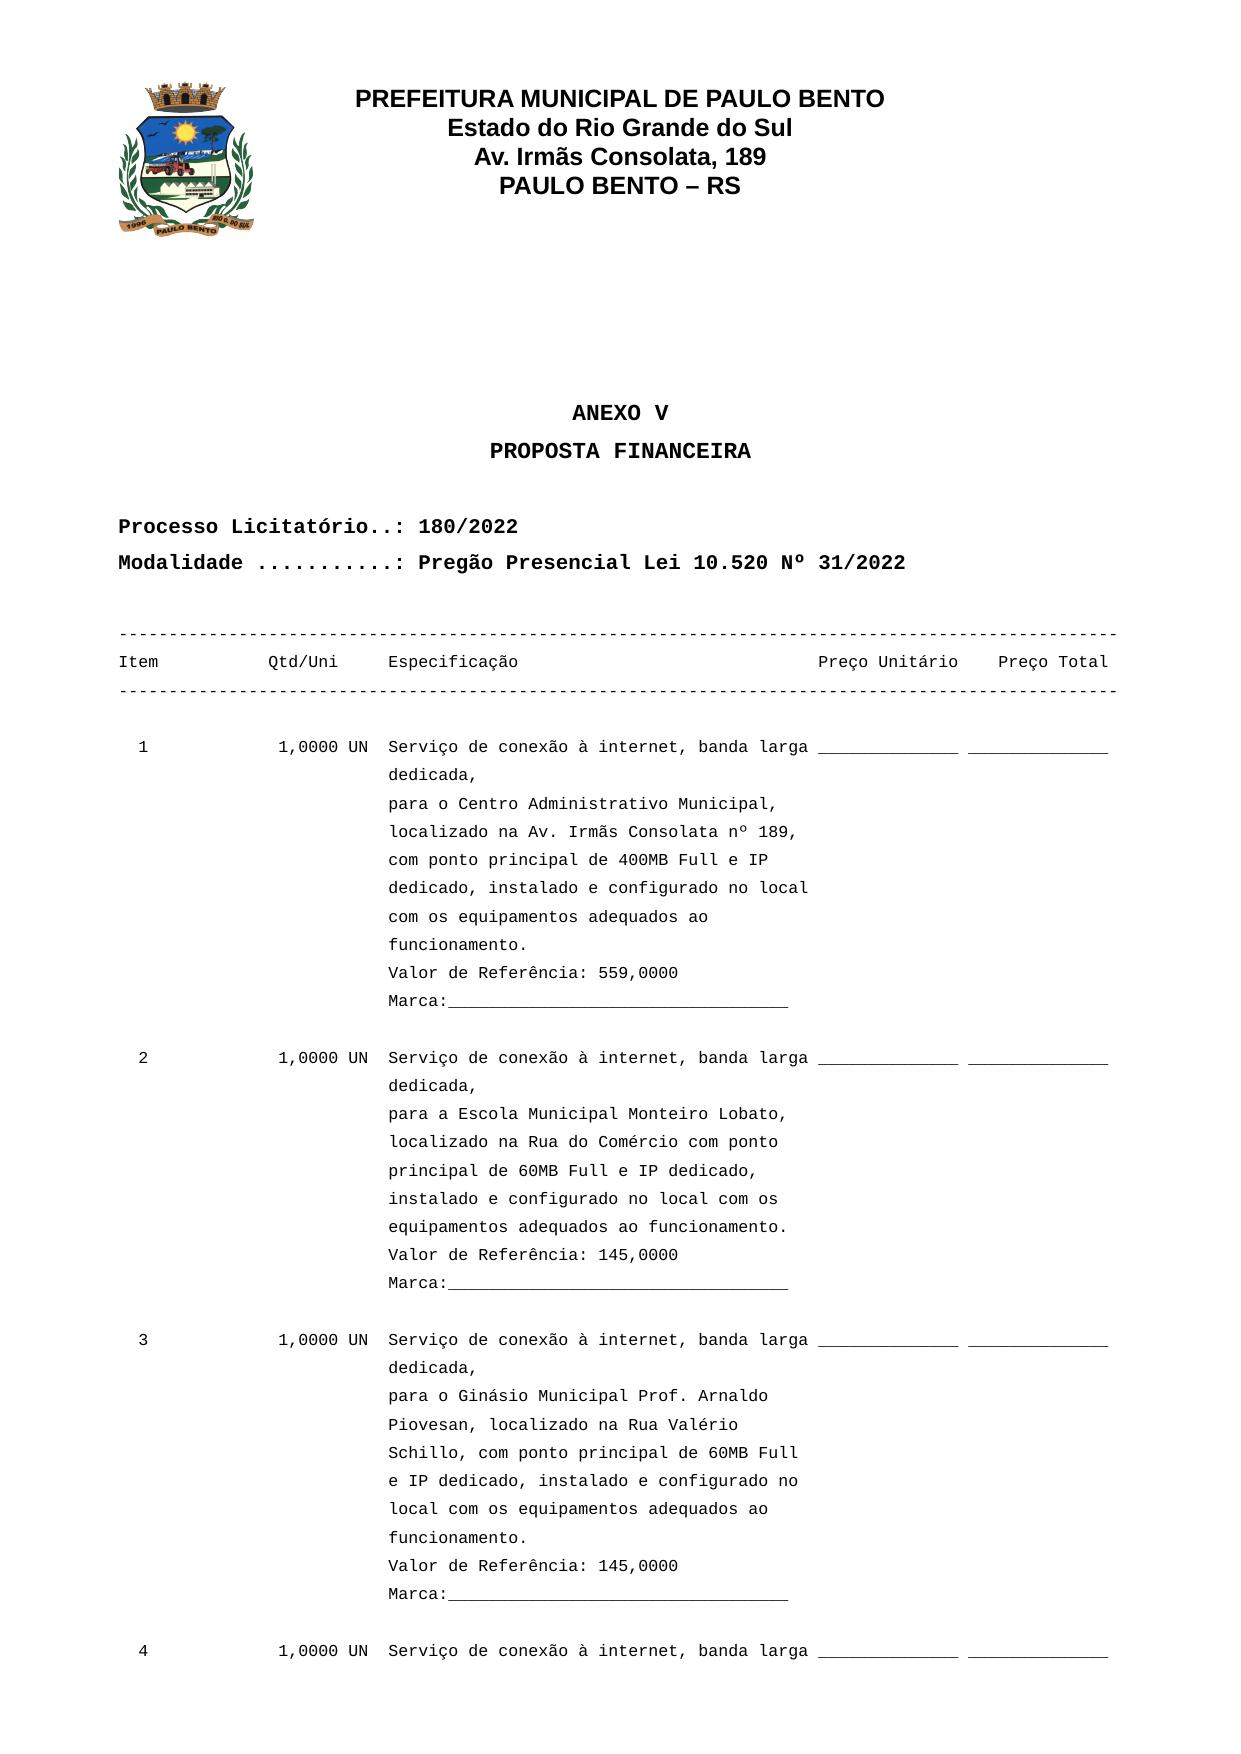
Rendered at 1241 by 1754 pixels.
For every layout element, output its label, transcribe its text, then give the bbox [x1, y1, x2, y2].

text Processo Licitatório..: 180/2022 [118, 517, 1122, 540]
text PROPOSTA FINANCEIRA [118, 440, 1122, 466]
picture [118, 81, 254, 237]
text ---------------------------------------------------------------------------------------------------- Item Qtd/Uni Especificação Preço Unitário Preço Total ---------------------------------------------------------------------------------------------------- 1 1,0000 UN Serviço de conexão à internet, banda larga ______________ ______________ dedicada, para o Centro Administrativo Municipal, localizado na Av. Irmãs Consolata nº 189, com ponto principal de 400MB Full e IP dedicado, instalado e configurado no local com os equipamentos adequados ao funcionamento. Valor de Referência: 559,0000 Marca:__________________________________ 2 1,0000 UN Serviço de conexão à internet, banda larga ______________ ______________ dedicada, para a Escola Municipal Monteiro Lobato, localizado na Rua do Comércio com ponto principal de 60MB Full e IP dedicado, instalado e configurado no local com os equipamentos adequados ao funcionamento. Valor de Referência: 145,0000 Marca:__________________________________ 3 1,0000 UN Serviço de conexão à internet, banda larga ______________ ______________ dedicada, para o Ginásio Municipal Prof. Arnaldo Piovesan, localizado na Rua Valério Schillo, com ponto principal de 60MB Full e IP dedicado, instalado e configurado no local com os equipamentos adequados ao funcionamento. Valor de Referência: 145,0000 Marca:__________________________________ 4 1,0000 UN Serviço de conexão à internet, banda larga ______________ ______________ [118, 626, 1122, 1661]
text Modalidade ...........: Pregão Presencial Lei 10.520 Nº 31/2022 [118, 552, 1122, 576]
text ANEXO V [118, 401, 1122, 427]
